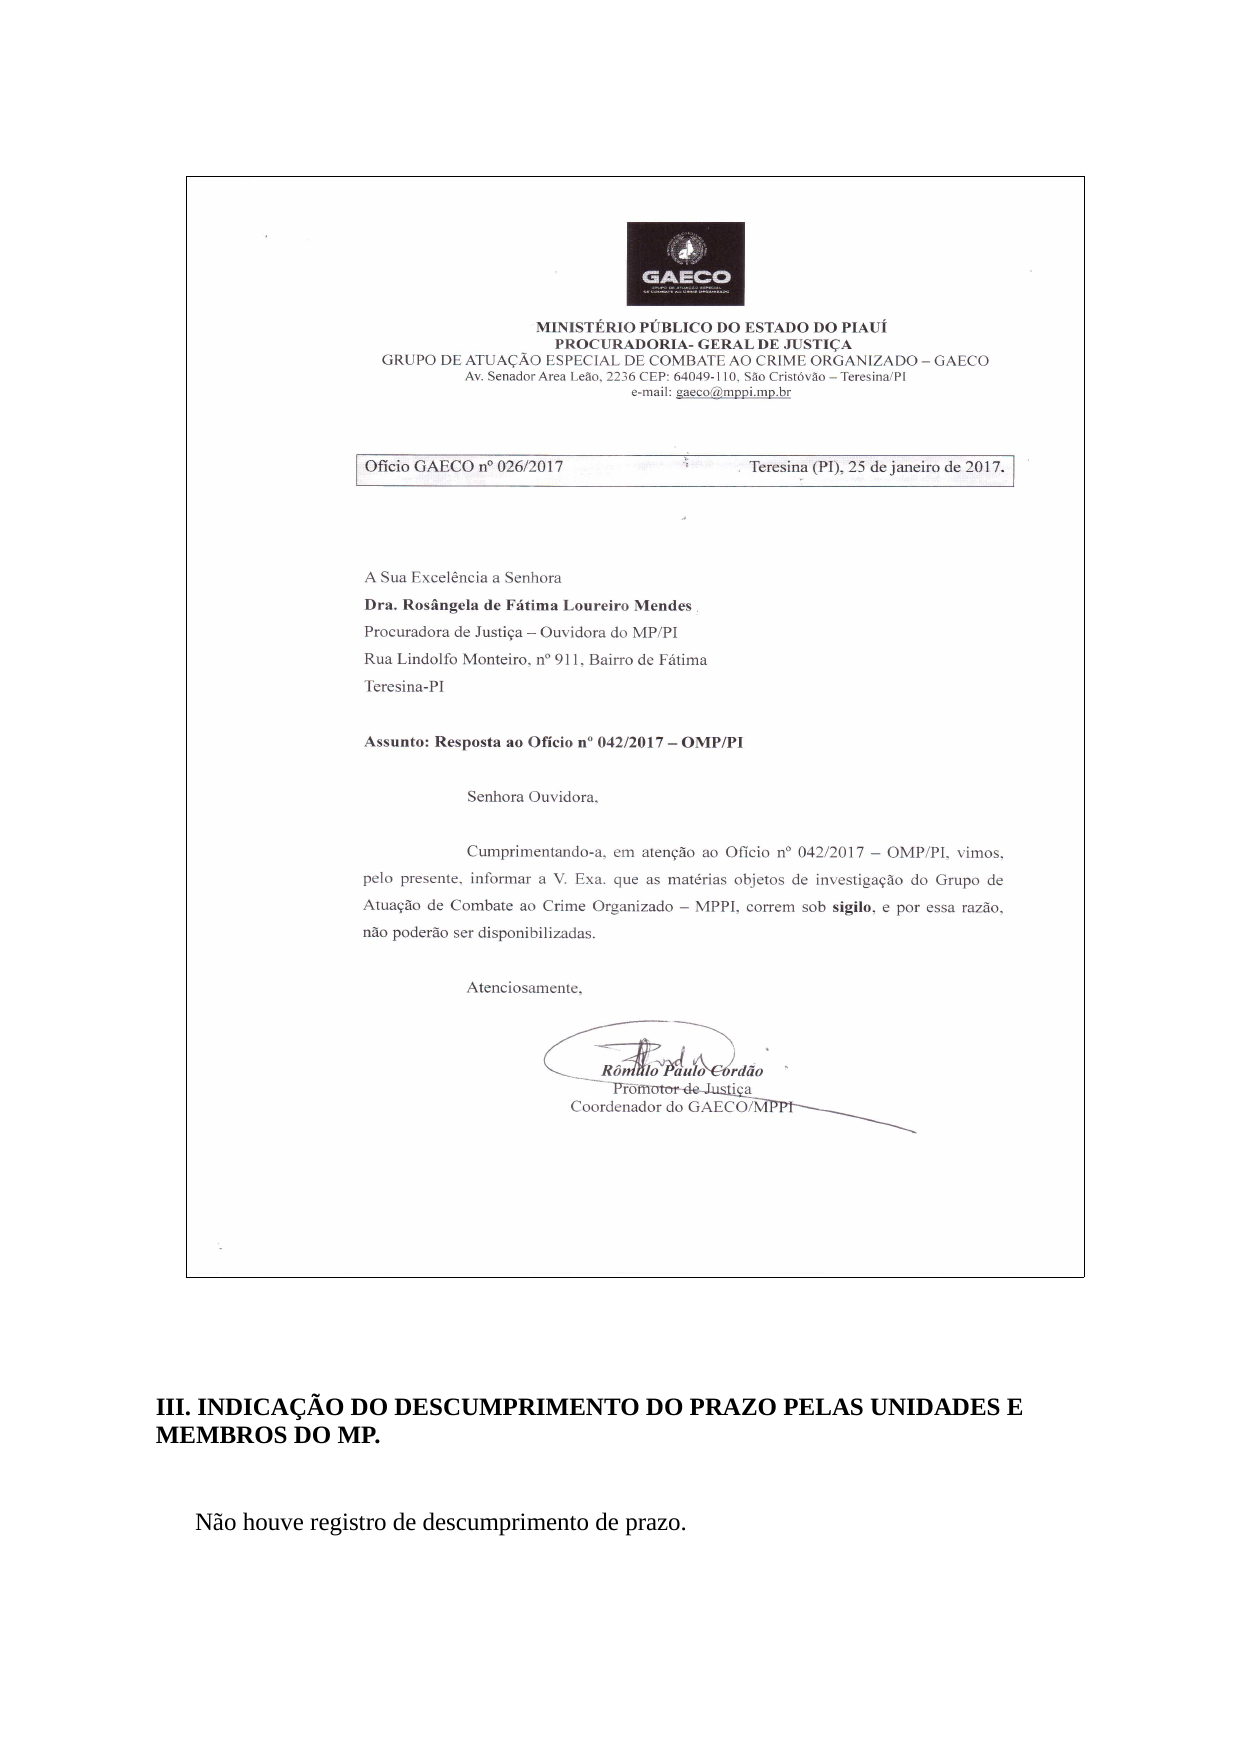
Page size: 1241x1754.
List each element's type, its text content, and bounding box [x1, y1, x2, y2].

text Não houve registro de descumprimento de prazo. [163, 1507, 1152, 1536]
list III. INDICAÇÃO DO DESCUMPRIMENTO DO PRAZO PELAS UNIDADES E MEMBROS DO MP. [156, 1392, 1152, 1449]
picture [189, 178, 1082, 1274]
